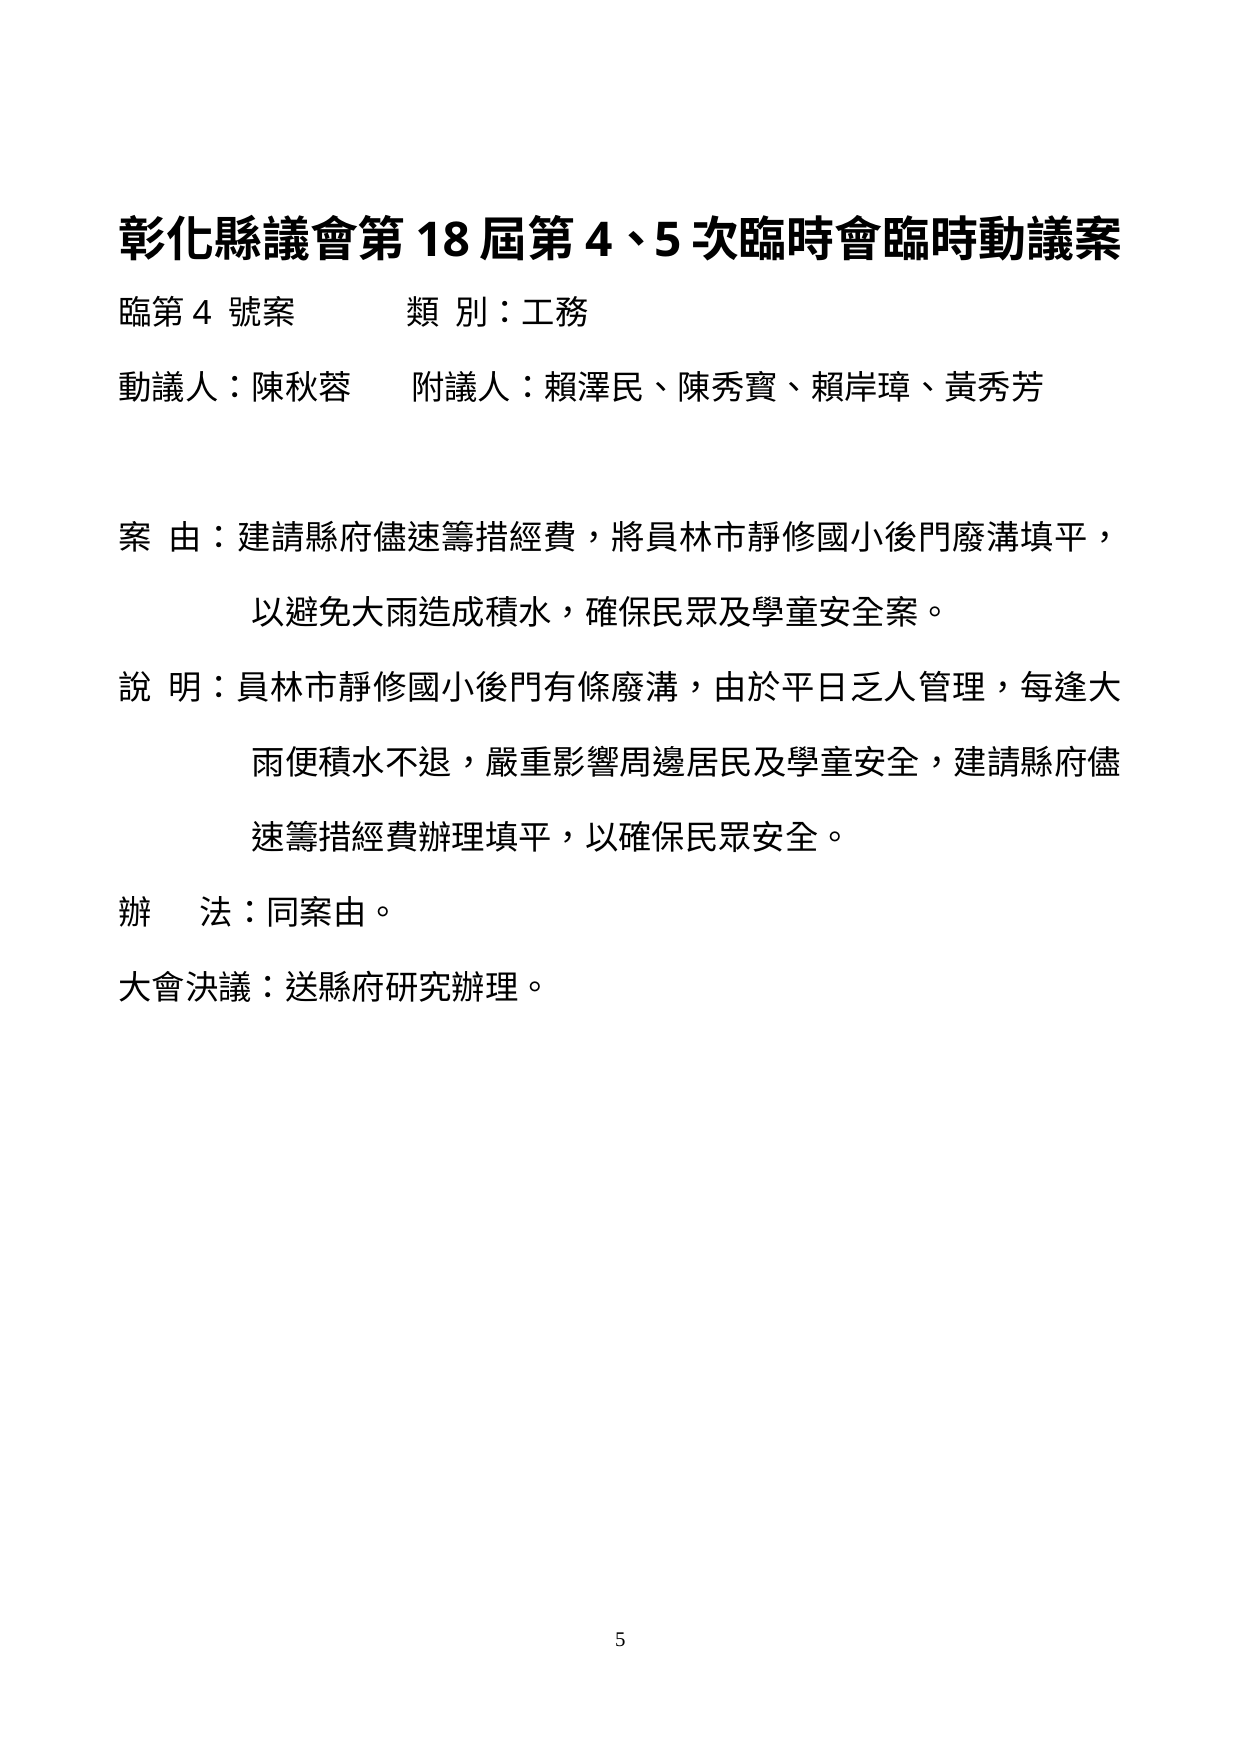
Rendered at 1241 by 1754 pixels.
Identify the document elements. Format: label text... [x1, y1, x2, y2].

text 臨第 4 號案 類 別：工務 [118, 273, 1122, 348]
text 大會決議：送縣府研究辦理。 [118, 948, 1122, 1023]
text 動議人：陳秋蓉 附議人：賴澤民、陳秀寳、賴岸璋、黃秀芳 [118, 348, 1122, 423]
text 辦 法：同案由。 [118, 873, 1122, 948]
text 案 由：建請縣府儘速籌措經費，將員林市靜修國小後門廢溝填平，以避免大雨造成積水，確保民眾及學童安全案。 [118, 498, 1122, 648]
text 說 明：員林市靜修國小後門有條廢溝，由於平日乏人管理，每逢大雨便積水不退，嚴重影響周邊居民及學童安全，建請縣府儘速籌措經費辦理填平，以確保民眾安全。 [118, 648, 1122, 873]
text 彰化縣議會第18屆第4、5次臨時會臨時動議案 [118, 198, 1122, 273]
